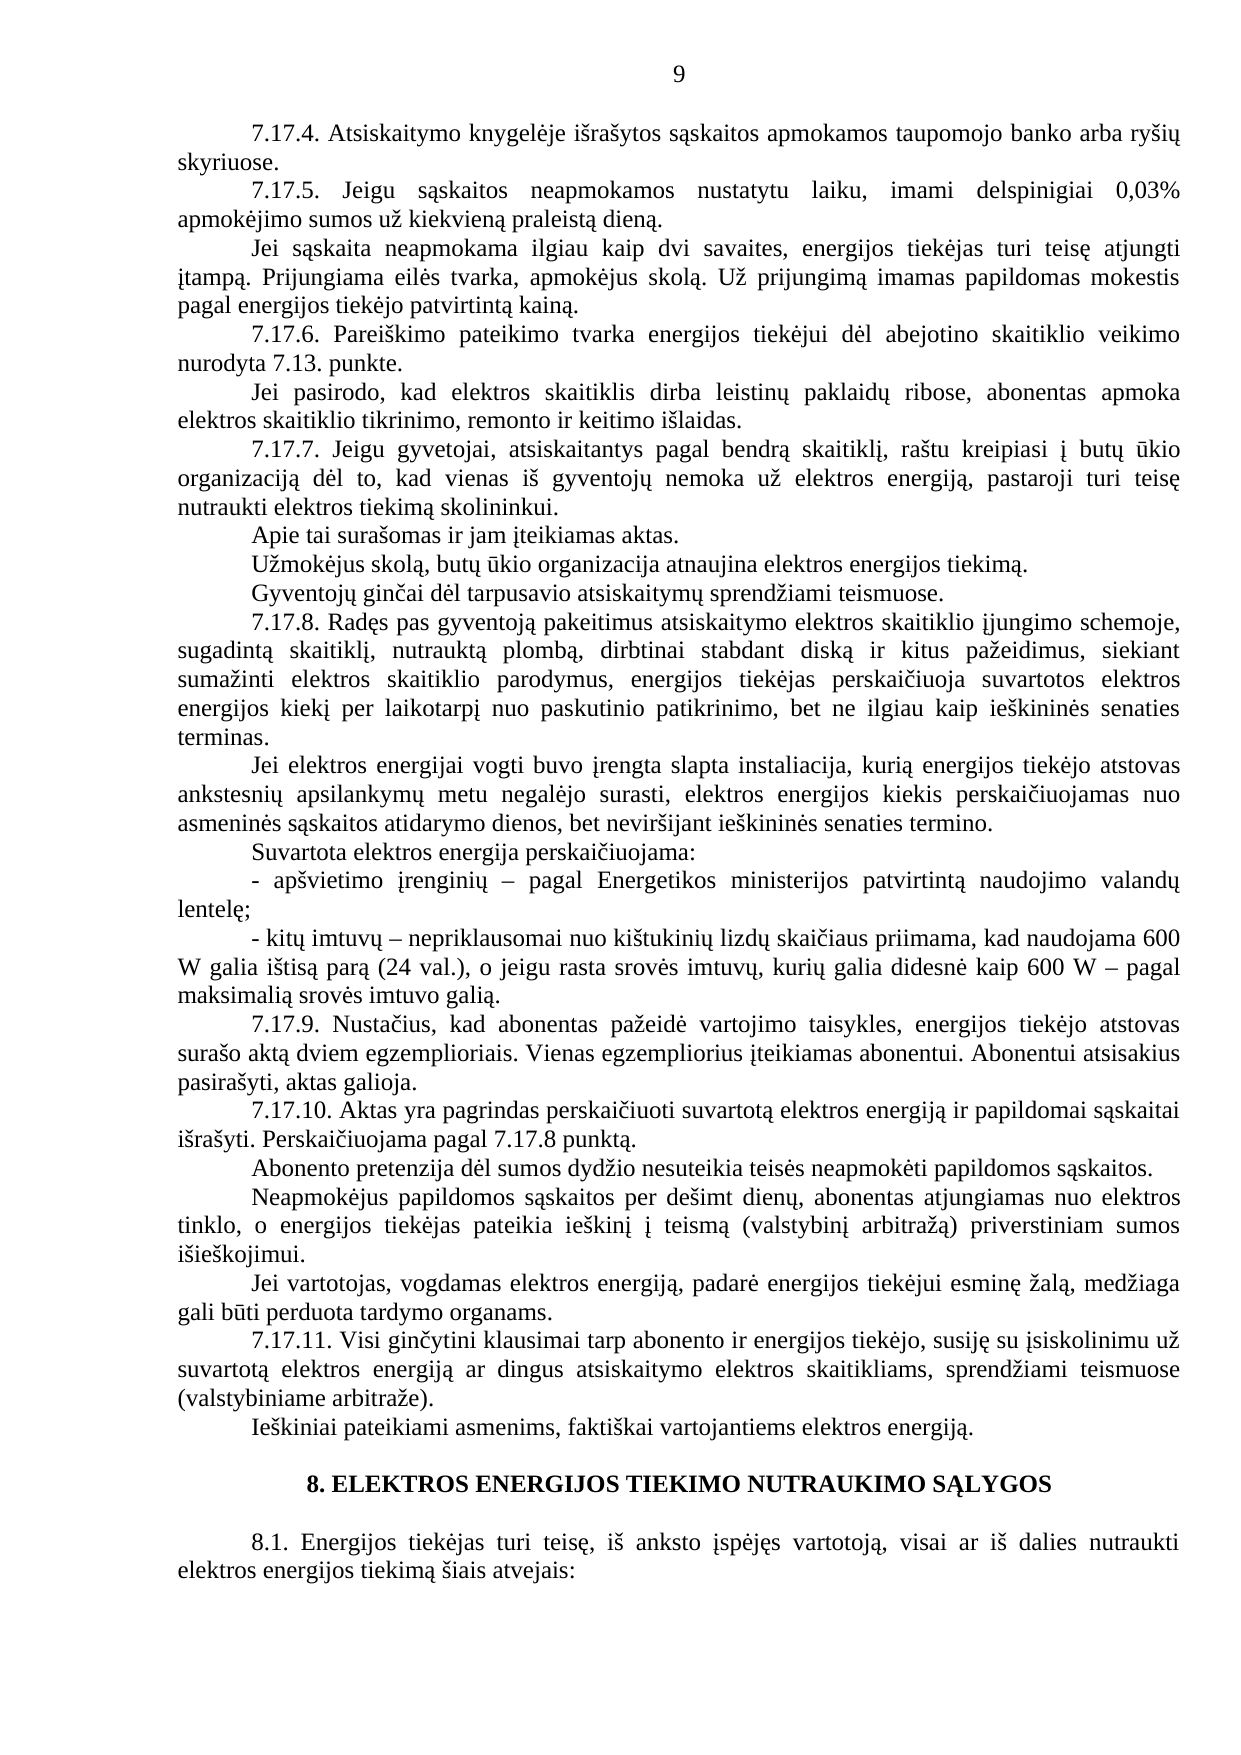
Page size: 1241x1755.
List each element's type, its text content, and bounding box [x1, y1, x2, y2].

text 7.17.7. Jeigu gyvetojai, atsiskaitantys pagal bendrą skaitiklį, raštu kreipiasi į butų ūkio organizaciją dėl to, kad vienas iš gyventojų nemoka už elektros energiją, pastaroji turi teisę nutraukti elektros tiekimą skolininkui. [177, 434, 1181, 521]
text - apšvietimo įrenginių – pagal Energetikos ministerijos patvirtintą naudojimo valandų lentelę; [177, 866, 1181, 923]
text 8. ELEKTROS ENERGIJOS TIEKIMO NUTRAUKIMO SĄLYGOS [177, 1469, 1181, 1498]
text Jei vartotojas, vogdamas elektros energiją, padarė energijos tiekėjui esminę žalą, medžiaga gali būti perduota tardymo organams. [177, 1268, 1181, 1326]
text 7.17.11. Visi ginčytini klausimai tarp abonento ir energijos tiekėjo, susiję su įsiskolinimu už suvartotą elektros energiją ar dingus atsiskaitymo elektros skaitikliams, sprendžiami teismuose (valstybiniame arbitraže). [177, 1326, 1181, 1412]
text Apie tai surašomas ir jam įteikiamas aktas. [177, 521, 1181, 549]
text Jei sąskaita neapmokama ilgiau kaip dvi savaites, energijos tiekėjas turi teisę atjungti įtampą. Prijungiama eilės tvarka, apmokėjus skolą. Už prijungimą imamas papildomas mokestis pagal energijos tiekėjo patvirtintą kainą. [177, 233, 1181, 319]
text 7.17.8. Radęs pas gyventoją pakeitimus atsiskaitymo elektros skaitiklio įjungimo schemoje, sugadintą skaitiklį, nutrauktą plombą, dirbtinai stabdant diską ir kitus pažeidimus, siekiant sumažinti elektros skaitiklio parodymus, energijos tiekėjas perskaičiuoja suvartotos elektros energijos kiekį per laikotarpį nuo paskutinio patikrinimo, bet ne ilgiau kaip ieškininės senaties terminas. [177, 607, 1181, 751]
text Jei pasirodo, kad elektros skaitiklis dirba leistinų paklaidų ribose, abonentas apmoka elektros skaitiklio tikrinimo, remonto ir keitimo išlaidas. [177, 377, 1181, 434]
text Abonento pretenzija dėl sumos dydžio nesuteikia teisės neapmokėti papildomos sąskaitos. [177, 1153, 1181, 1182]
text Jei elektros energijai vogti buvo įrengta slapta instaliacija, kurią energijos tiekėjo atstovas ankstesnių apsilankymų metu negalėjo surasti, elektros energijos kiekis perskaičiuojamas nuo asmeninės sąskaitos atidarymo dienos, bet neviršijant ieškininės senaties termino. [177, 751, 1181, 837]
text Neapmokėjus papildomos sąskaitos per dešimt dienų, abonentas atjungiamas nuo elektros tinklo, o energijos tiekėjas pateikia ieškinį į teismą (valstybinį arbitražą) priverstiniam sumos išieškojimui. [177, 1182, 1181, 1268]
text 7.17.6. Pareiškimo pateikimo tvarka energijos tiekėjui dėl abejotino skaitiklio veikimo nurodyta 7.13. punkte. [177, 319, 1181, 377]
text Ieškiniai pateikiami asmenims, faktiškai vartojantiems elektros energiją. [177, 1412, 1181, 1441]
text Gyventojų ginčai dėl tarpusavio atsiskaitymų sprendžiami teismuose. [177, 578, 1181, 607]
text 8.1. Energijos tiekėjas turi teisę, iš anksto įspėjęs vartotoją, visai ar iš dalies nutraukti elektros energijos tiekimą šiais atvejais: [177, 1527, 1181, 1584]
text 7.17.4. Atsiskaitymo knygelėje išrašytos sąskaitos apmokamos taupomojo banko arba ryšių skyriuose. [177, 118, 1181, 176]
text - kitų imtuvų – nepriklausomai nuo kištukinių lizdų skaičiaus priimama, kad naudojama 600 W galia ištisą parą (24 val.), o jeigu rasta srovės imtuvų, kurių galia didesnė kaip 600 W – pagal maksimalią srovės imtuvo galią. [177, 923, 1181, 1009]
text 7.17.5. Jeigu sąskaitos neapmokamos nustatytu laiku, imami delspinigiai 0,03% apmokėjimo sumos už kiekvieną praleistą dieną. [177, 176, 1181, 233]
text 7.17.9. Nustačius, kad abonentas pažeidė vartojimo taisykles, energijos tiekėjo atstovas surašo aktą dviem egzemplioriais. Vienas egzempliorius įteikiamas abonentui. Abonentui atsisakius pasirašyti, aktas galioja. [177, 1009, 1181, 1096]
text Užmokėjus skolą, butų ūkio organizacija atnaujina elektros energijos tiekimą. [177, 549, 1181, 578]
text 7.17.10. Aktas yra pagrindas perskaičiuoti suvartotą elektros energiją ir papildomai sąskaitai išrašyti. Perskaičiuojama pagal 7.17.8 punktą. [177, 1096, 1181, 1153]
text Suvartota elektros energija perskaičiuojama: [177, 837, 1181, 866]
